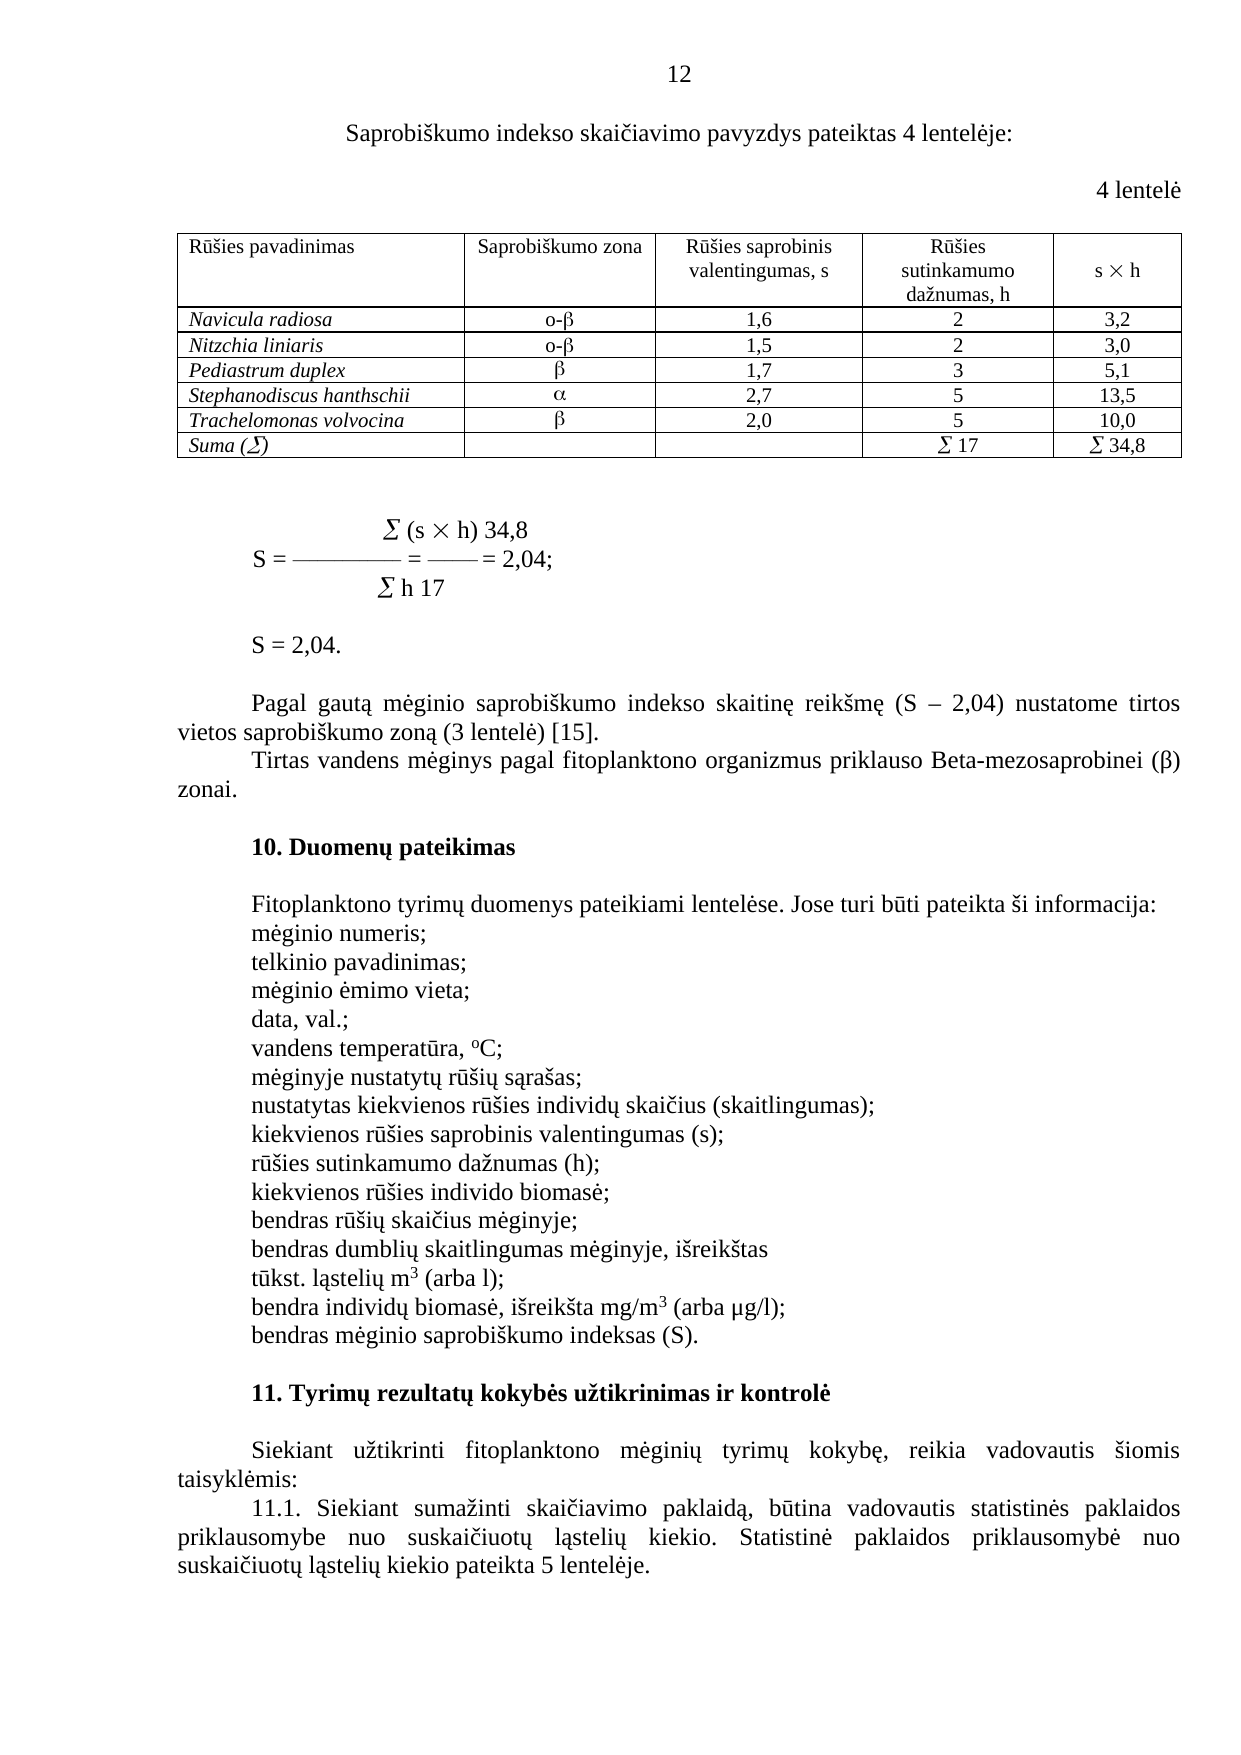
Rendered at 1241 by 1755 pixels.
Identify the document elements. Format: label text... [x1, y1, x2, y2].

table_cell [656, 433, 862, 457]
table_cell 5 [863, 383, 1053, 407]
text 11. Tyrimų rezultatų kokybės užtikrinimas ir kontrolė [177, 1378, 1181, 1407]
text å (s ´ h) 34,8 [177, 516, 1181, 544]
text nustatytas kiekvienos rūšies individų skaičius (skaitlingumas); [177, 1091, 1181, 1119]
text Saprobiškumo indekso skaičiavimo pavyzdys pateiktas 4 lentelėje: [177, 118, 1181, 147]
text bendras mėginio saprobiškumo indeksas (S). [177, 1321, 1181, 1349]
table_cell [465, 433, 655, 457]
table_cell a [465, 383, 655, 407]
table_cell Navicula radiosa [178, 308, 464, 331]
text mėginio ėmimo vieta; [177, 976, 1181, 1004]
table_cell o-b [465, 333, 655, 357]
table_cell Trachelomonas volvocina [178, 408, 464, 432]
table_cell 2,0 [656, 408, 862, 432]
table_cell 13,5 [1054, 383, 1181, 407]
table_header s ´ h [1054, 234, 1181, 306]
text Tirtas vandens mėginys pagal fitoplanktono organizmus priklauso Beta-mezosaprobinei (β) zonai. [177, 746, 1181, 803]
table_header Rūšies saprobinis valentingumas, s [656, 234, 862, 306]
text S = _____________ = ______ = 2,04; [177, 544, 1181, 573]
table_cell Suma (å) [178, 433, 464, 457]
text data, val.; [177, 1004, 1181, 1033]
text rūšies sutinkamumo dažnumas (h); [177, 1148, 1181, 1177]
text å h 17 [177, 573, 1181, 602]
text 11.1. Siekiant sumažinti skaičiavimo paklaidą, būtina vadovautis statistinės paklaidos priklausomybe nuo suskaičiuotų ląstelių kiekio. Statistinė paklaidos priklausomybė nuo suskaičiuotų ląstelių kiekio pateikta 5 lentelėje. [177, 1493, 1181, 1579]
text telkinio pavadinimas; [177, 947, 1181, 976]
table_cell o-b [465, 308, 655, 331]
table_cell 3 [863, 358, 1053, 382]
text 4 lentelė [177, 176, 1181, 204]
table_header Rūšies pavadinimas [178, 234, 464, 306]
table_cell 1,5 [656, 333, 862, 357]
text kiekvienos rūšies saprobinis valentingumas (s); [177, 1119, 1181, 1148]
text Siekiant užtikrinti fitoplanktono mėginių tyrimų kokybę, reikia vadovautis šiomis taisyklėmis: [177, 1436, 1181, 1493]
table_cell Pediastrum duplex [178, 358, 464, 382]
text mėginyje nustatytų rūšių sąrašas; [177, 1062, 1181, 1091]
text 10. Duomenų pateikimas [177, 832, 1181, 861]
text tūkst. ląstelių m3 (arba l); [177, 1263, 1181, 1292]
text kiekvienos rūšies individo biomasė; [177, 1177, 1181, 1206]
table_cell 3,0 [1054, 333, 1181, 357]
table_cell 2 [863, 308, 1053, 331]
table_cell b [465, 358, 655, 382]
text bendras dumblių skaitlingumas mėginyje, išreikštas [177, 1234, 1181, 1263]
text vandens temperatūra, oC; [177, 1033, 1181, 1062]
table_cell b [465, 408, 655, 432]
text Pagal gautą mėginio saprobiškumo indekso skaitinę reikšmę (S – 2,04) nustatome tirtos vietos saprobiškumo zoną (3 lentelė) [15]. [177, 688, 1181, 746]
table_cell 1,6 [656, 308, 862, 331]
table_cell 5 [863, 408, 1053, 432]
table_cell Stephanodiscus hanthschii [178, 383, 464, 407]
table_cell 10,0 [1054, 408, 1181, 432]
table_cell å 17 [863, 433, 1053, 457]
table_cell 3,2 [1054, 308, 1181, 331]
table_header Saprobiškumo zona [465, 234, 655, 306]
table_cell å 34,8 [1054, 433, 1181, 457]
table_cell 5,1 [1054, 358, 1181, 382]
text mėginio numeris; [177, 918, 1181, 947]
table_cell Nitzchia liniaris [178, 333, 464, 357]
text bendras rūšių skaičius mėginyje; [177, 1206, 1181, 1234]
text bendra individų biomasė, išreikšta mg/m3 (arba μg/l); [177, 1292, 1181, 1321]
text Fitoplanktono tyrimų duomenys pateikiami lentelėse. Jose turi būti pateikta ši informacija: [177, 889, 1181, 918]
text S = 2,04. [177, 631, 1181, 659]
table_cell 2 [863, 333, 1053, 357]
table_header Rūšies sutinkamumo dažnumas, h [863, 234, 1053, 306]
table_cell 2,7 [656, 383, 862, 407]
table_cell 1,7 [656, 358, 862, 382]
